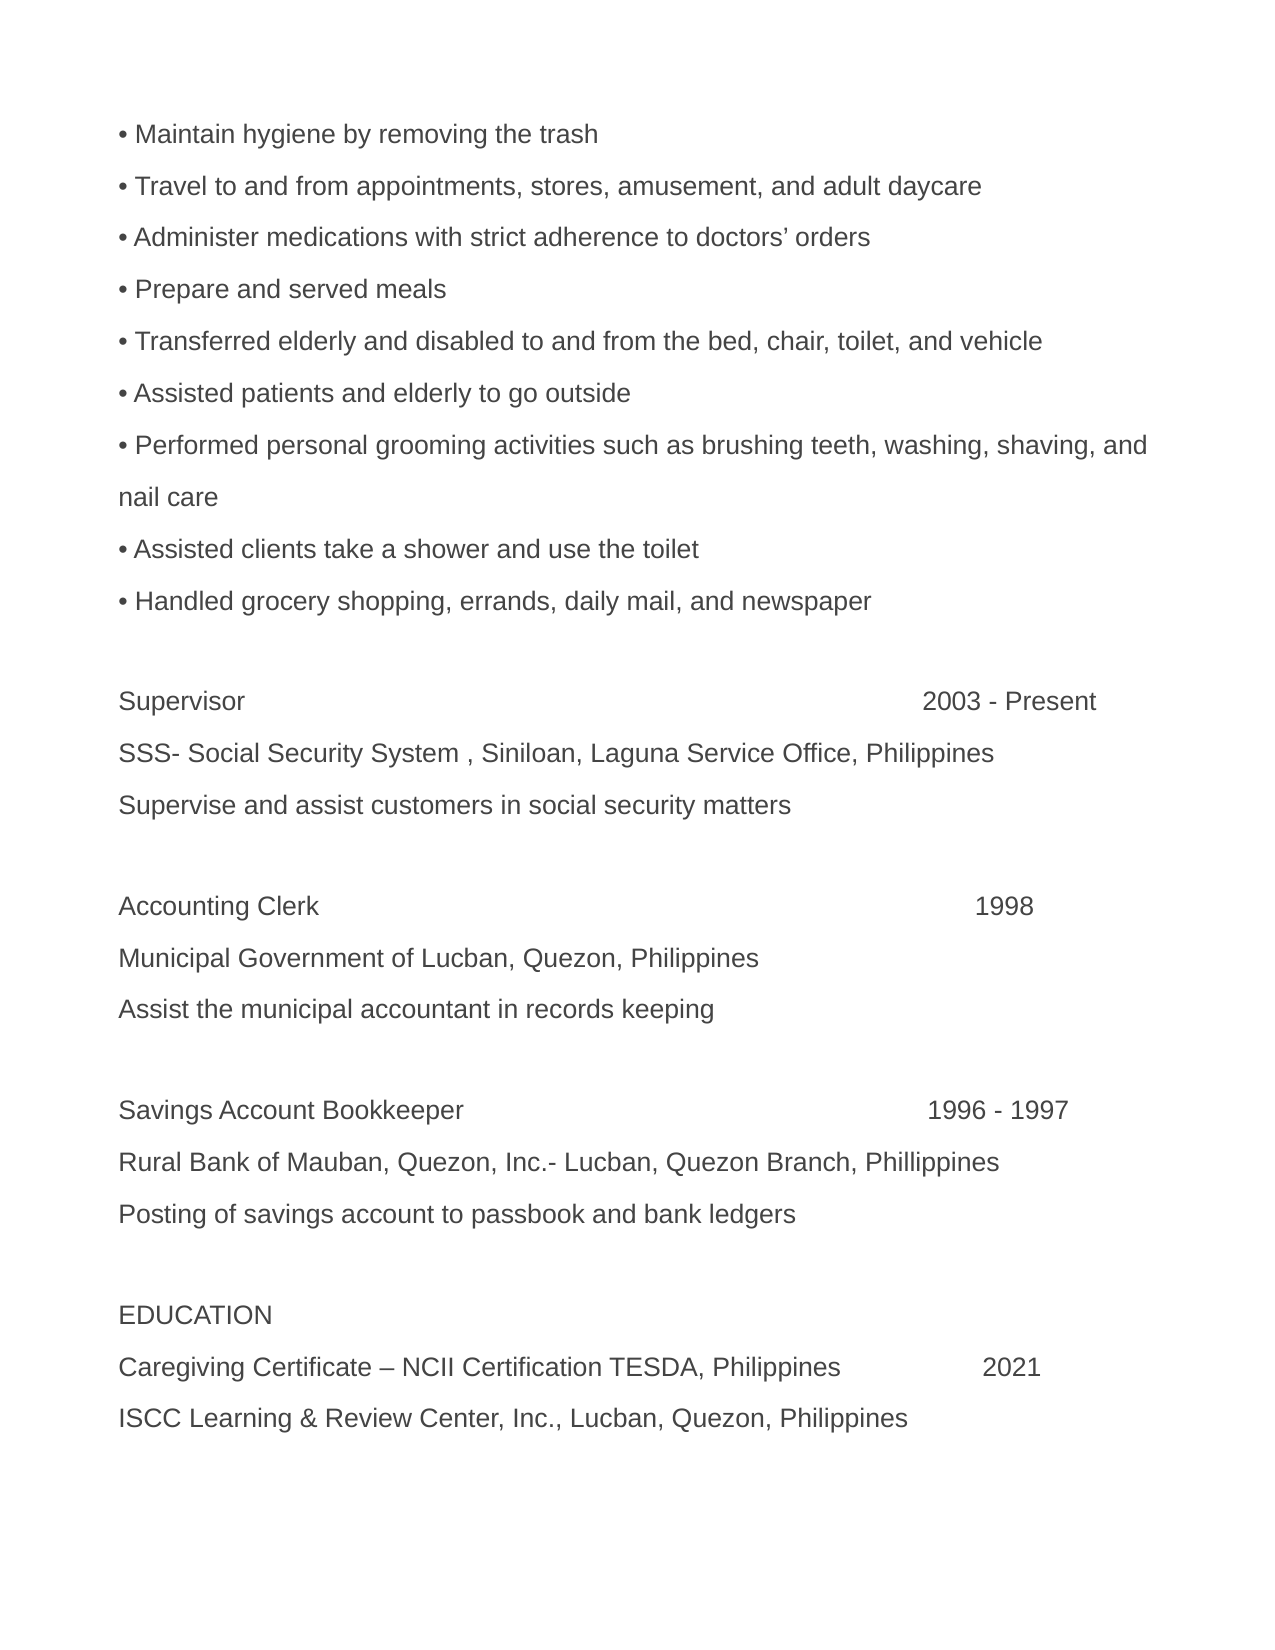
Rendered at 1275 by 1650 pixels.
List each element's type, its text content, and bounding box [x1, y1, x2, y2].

text Supervise and assist customers in social security matters [118, 789, 1157, 820]
text Municipal Government of Lucban, Quezon, Philippines [118, 942, 1157, 973]
text • Transferred elderly and disabled to and from the bed, chair, toilet, and vehicle • Assisted patients and elderly to go outside • Performed personal grooming activities such as brushing teeth, washing, shaving, and nail care • Assisted clients take a shower and use the toilet • Handled grocery shopping, errands, daily mail, and newspaper [118, 326, 1157, 616]
text SSS- Social Security System , Siniloan, Laguna Service Office, Philippines [118, 738, 1157, 768]
text Supervisor 2003 - Present [118, 686, 1157, 716]
text ISCC Learning & Review Center, Inc., Lucban, Quezon, Philippines [118, 1403, 1157, 1433]
text Savings Account Bookkeeper 1996 - 1997 [118, 1095, 1157, 1125]
text Accounting Clerk 1998 [118, 890, 1157, 921]
text • Maintain hygiene by removing the trash • Travel to and from appointments, stores, amusement, and adult daycare • Administer medications with strict adherence to doctors’ orders • Prepare and served meals [118, 118, 1157, 304]
text Assist the municipal accountant in records keeping [118, 994, 1157, 1024]
text EDUCATION Caregiving Certificate – NCII Certification TESDA, Philippines 2021 [118, 1299, 1157, 1382]
text Rural Bank of Mauban, Quezon, Inc.- Lucban, Quezon Branch, Phillippines [118, 1147, 1157, 1177]
text Posting of savings account to passbook and bank ledgers [118, 1198, 1157, 1229]
